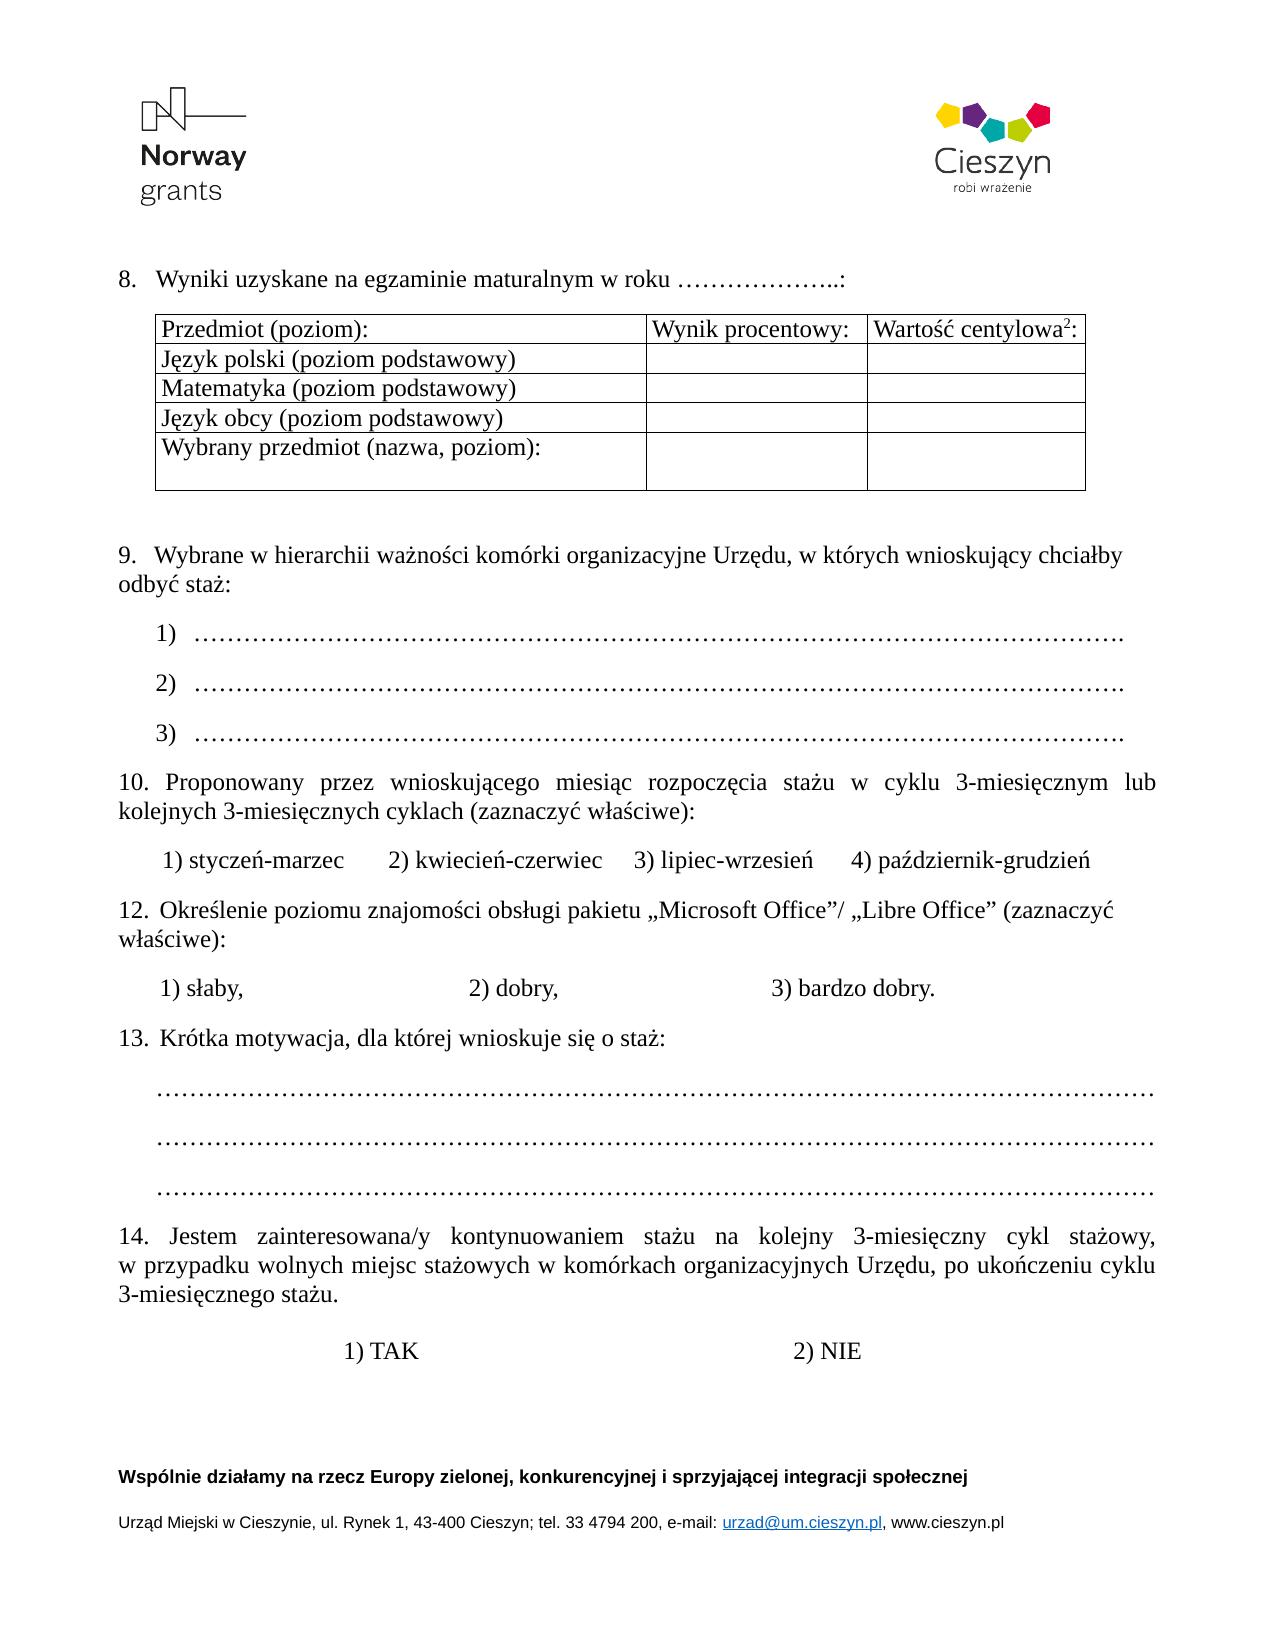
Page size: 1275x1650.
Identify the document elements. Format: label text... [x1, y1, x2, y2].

table_cell Język polski (poziom podstawowy) [156, 344, 646, 373]
table_cell [647, 433, 867, 490]
table_cell [868, 374, 1085, 402]
table_cell Matematyka (poziom podstawowy) [156, 374, 646, 402]
table_header Przedmiot (poziom): [156, 315, 646, 343]
table_cell [868, 433, 1085, 490]
table_cell Język obcy (poziom podstawowy) [156, 403, 646, 432]
table_cell [647, 374, 867, 402]
text 1) TAK 2) NIE [118, 1336, 1157, 1365]
text ………………………………………………………………………………………………………… [155, 1122, 1157, 1151]
text ………………………………………………………………………………………………………… [155, 1073, 1157, 1101]
list 13. Krótka motywacja, dla której wnioskuje się o staż: [118, 1023, 1157, 1052]
list 10. Proponowany przez wnioskującego miesiąc rozpoczęcia stażu w cyklu 3-miesięcznym lub kolejnych 3-miesięcznych cyklach (zaznaczyć właściwe): [118, 767, 1157, 825]
table_cell [868, 403, 1085, 432]
table_header Wynik procentowy: [647, 315, 867, 343]
list 9. Wybrane w hierarchii ważności komórki organizacyjne Urzędu, w których wnioskujący chciałby odbyć staż: [118, 540, 1157, 598]
list 2) …………………………………………………………………………………………………. [155, 668, 1157, 697]
picture [921, 87, 1063, 206]
text ………………………………………………………………………………………………………… [155, 1172, 1157, 1201]
list 3) …………………………………………………………………………………………………. [155, 718, 1157, 746]
picture [140, 87, 247, 206]
text 14. Jestem zainteresowana/y kontynuowaniem stażu na kolejny 3-miesięczny cykl stażowy, w przypadku wolnych miejsc stażowych w komórkach organizacyjnych Urzędu, po ukończeniu cyklu 3-miesięcznego stażu. [118, 1221, 1157, 1308]
list 1) styczeń-marzec 2) kwiecień-czerwiec 3) lipiec-wrzesień 4) październik-grudzień [118, 846, 1157, 874]
list 12. Określenie poziomu znajomości obsługi pakietu „Microsoft Office”/ „Libre Office” (zaznaczyć właściwe): [118, 895, 1157, 953]
table_cell Wybrany przedmiot (nazwa, poziom): [156, 433, 646, 490]
text 1) słaby, 2) dobry, 3) bardzo dobry. [155, 973, 1157, 1002]
text 8. Wyniki uzyskane na egzaminie maturalnym w roku ………………..: [118, 264, 1157, 293]
table_cell [868, 344, 1085, 373]
table_cell [647, 344, 867, 373]
table_header Wartość centylowa2: [868, 315, 1085, 343]
table_cell [647, 403, 867, 432]
text 1) …………………………………………………………………………………………………. [155, 618, 1157, 647]
